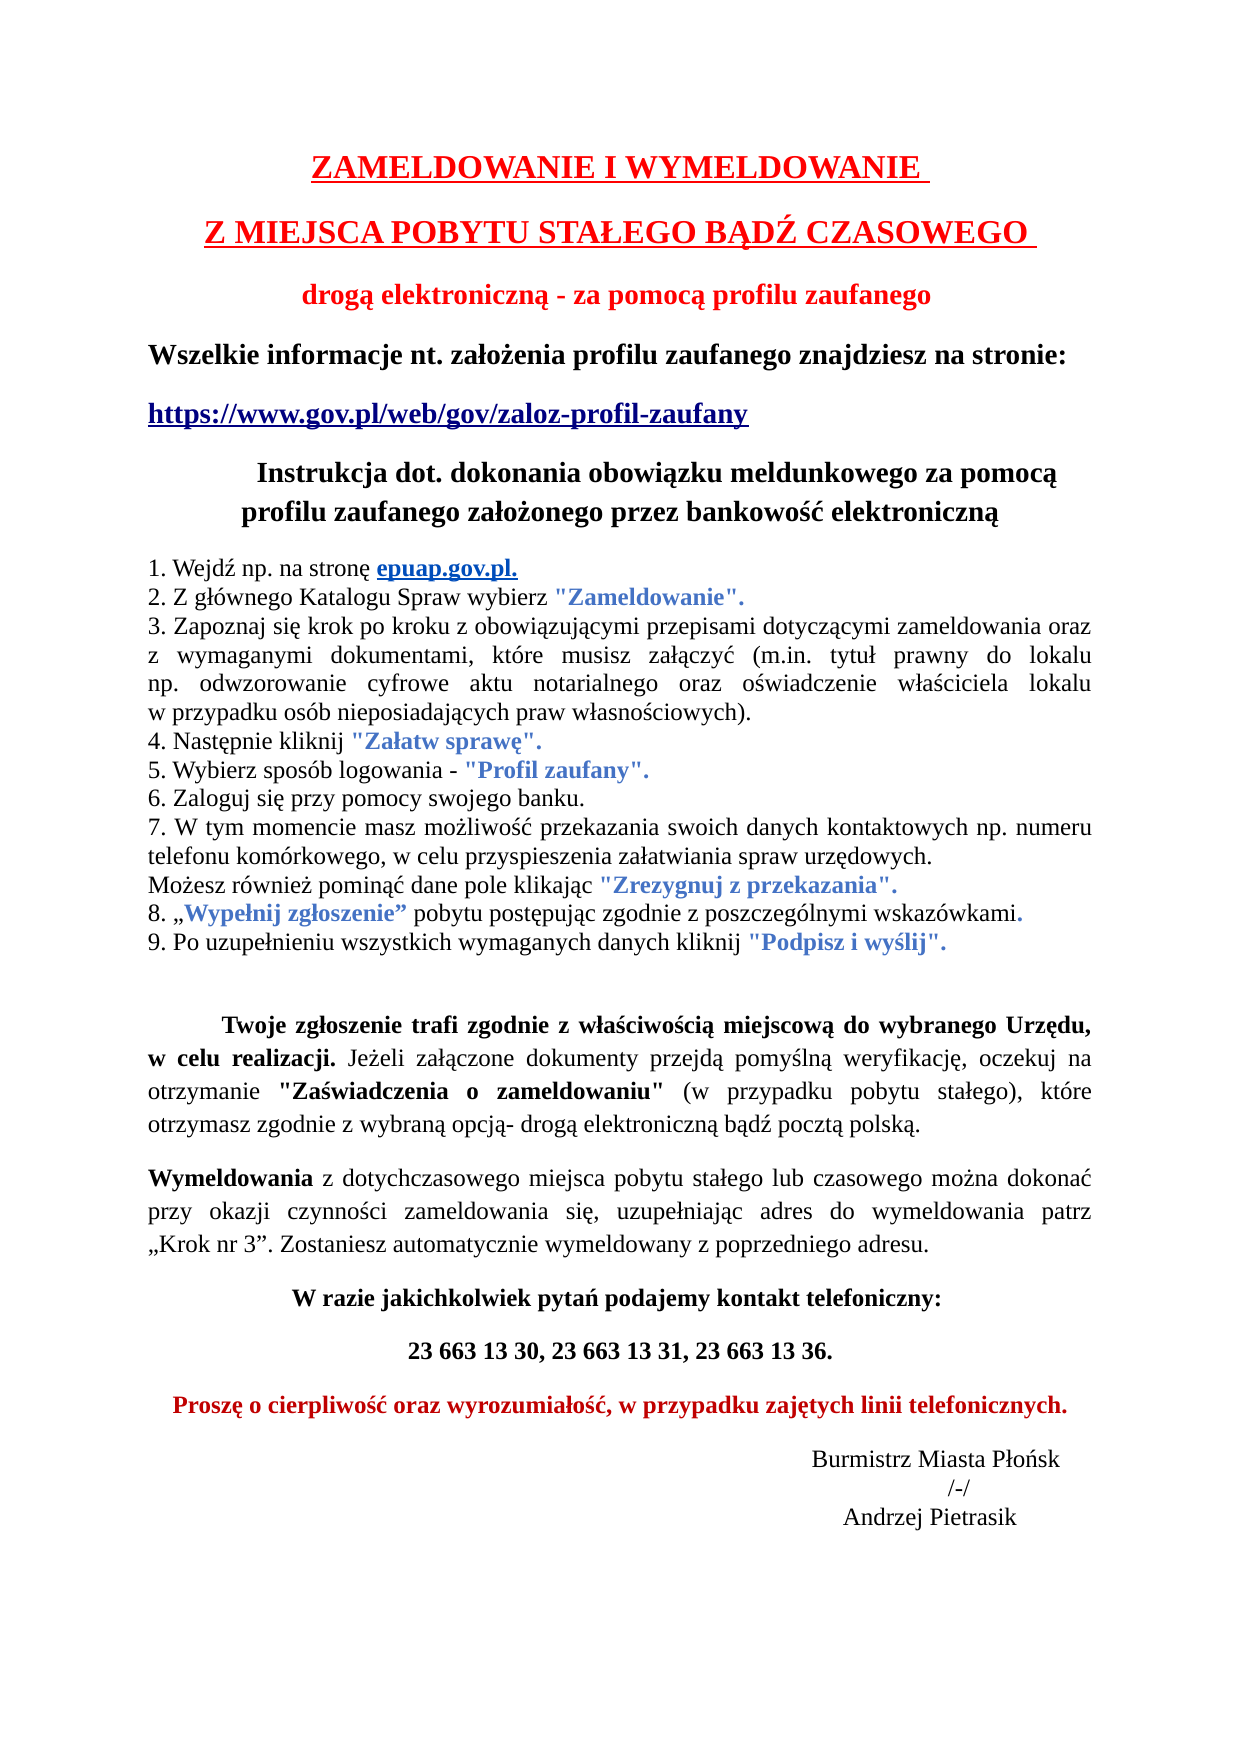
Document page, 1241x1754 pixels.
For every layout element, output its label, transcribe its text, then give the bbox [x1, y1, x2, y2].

text Z MIEJSCA POBYTU STAŁEGO BĄDŹ CZASOWEGO [148, 212, 1093, 251]
text Burmistrz Miasta Płońsk [811, 1444, 1093, 1473]
text Andrzej Pietrasik [148, 1502, 1093, 1530]
text 23 663 13 30, 23 663 13 31, 23 663 13 36. [148, 1336, 1093, 1365]
text ZAMELDOWANIE I WYMELDOWANIE [148, 148, 1093, 186]
text /-/ [148, 1473, 1093, 1502]
text Wszelkie informacje nt. założenia profilu zaufanego znajdziesz na stronie: [148, 337, 1093, 370]
text drogą elektroniczną - za pomocą profilu zaufanego [148, 277, 1093, 311]
text 8. „Wypełnij zgłoszenie” pobytu postępując zgodnie z poszczególnymi wskazówkami. [148, 898, 1093, 927]
text Instrukcja dot. dokonania obowiązku meldunkowego za pomocą profilu zaufanego założonego przez bankowość elektroniczną [148, 456, 1093, 528]
text 4. Następnie kliknij "Załatw sprawę". [148, 726, 1093, 755]
text Twoje zgłoszenie trafi zgodnie z właściwością miejscową do wybranego Urzędu, w celu realizacji. Jeżeli załączone dokumenty przejdą pomyślną weryfikację, oczekuj na otrzymanie "Zaświadczenia o zameldowaniu" (w przypadku pobytu stałego), które otrzymasz zgodnie z wybraną opcją- drogą elektroniczną bądź pocztą polską. [148, 1010, 1093, 1138]
text 3. Zapoznaj się krok po kroku z obowiązującymi przepisami dotyczącymi zameldowania oraz z wymaganymi dokumentami, które musisz załączyć (m.in. tytuł prawny do lokalu np. odwzorowanie cyfrowe aktu notarialnego oraz oświadczenie właściciela lokalu w przypadku osób nieposiadających praw własnościowych). [148, 611, 1093, 726]
text Proszę o cierpliwość oraz wyrozumiałość, w przypadku zajętych linii telefonicznych. [148, 1390, 1093, 1419]
text 7. W tym momencie masz możliwość przekazania swoich danych kontaktowych np. numeru telefonu komórkowego, w celu przyspieszenia załatwiania spraw urzędowych. [148, 812, 1093, 870]
text Wymeldowania z dotychczasowego miejsca pobytu stałego lub czasowego można dokonać przy okazji czynności zameldowania się, uzupełniając adres do wymeldowania patrz „Krok nr 3”. Zostaniesz automatycznie wymeldowany z poprzedniego adresu. [148, 1163, 1093, 1257]
text 1. Wejdź np. na stronę epuap.gov.pl. [148, 553, 1093, 582]
text 2. Z głównego Katalogu Spraw wybierz "Zameldowanie". [148, 582, 1093, 611]
text 9. Po uzupełnieniu wszystkich wymaganych danych kliknij "Podpisz i wyślij". [148, 927, 1093, 956]
text Możesz również pominąć dane pole klikając "Zrezygnuj z przekazania". [148, 870, 1093, 898]
text 6. Zaloguj się przy pomocy swojego banku. [148, 783, 1093, 812]
text 5. Wybierz sposób logowania - "Profil zaufany". [148, 755, 1093, 783]
text https://www.gov.pl/web/gov/zaloz-profil-zaufany [148, 396, 1093, 430]
text W razie jakichkolwiek pytań podajemy kontakt telefoniczny: [148, 1283, 1093, 1311]
